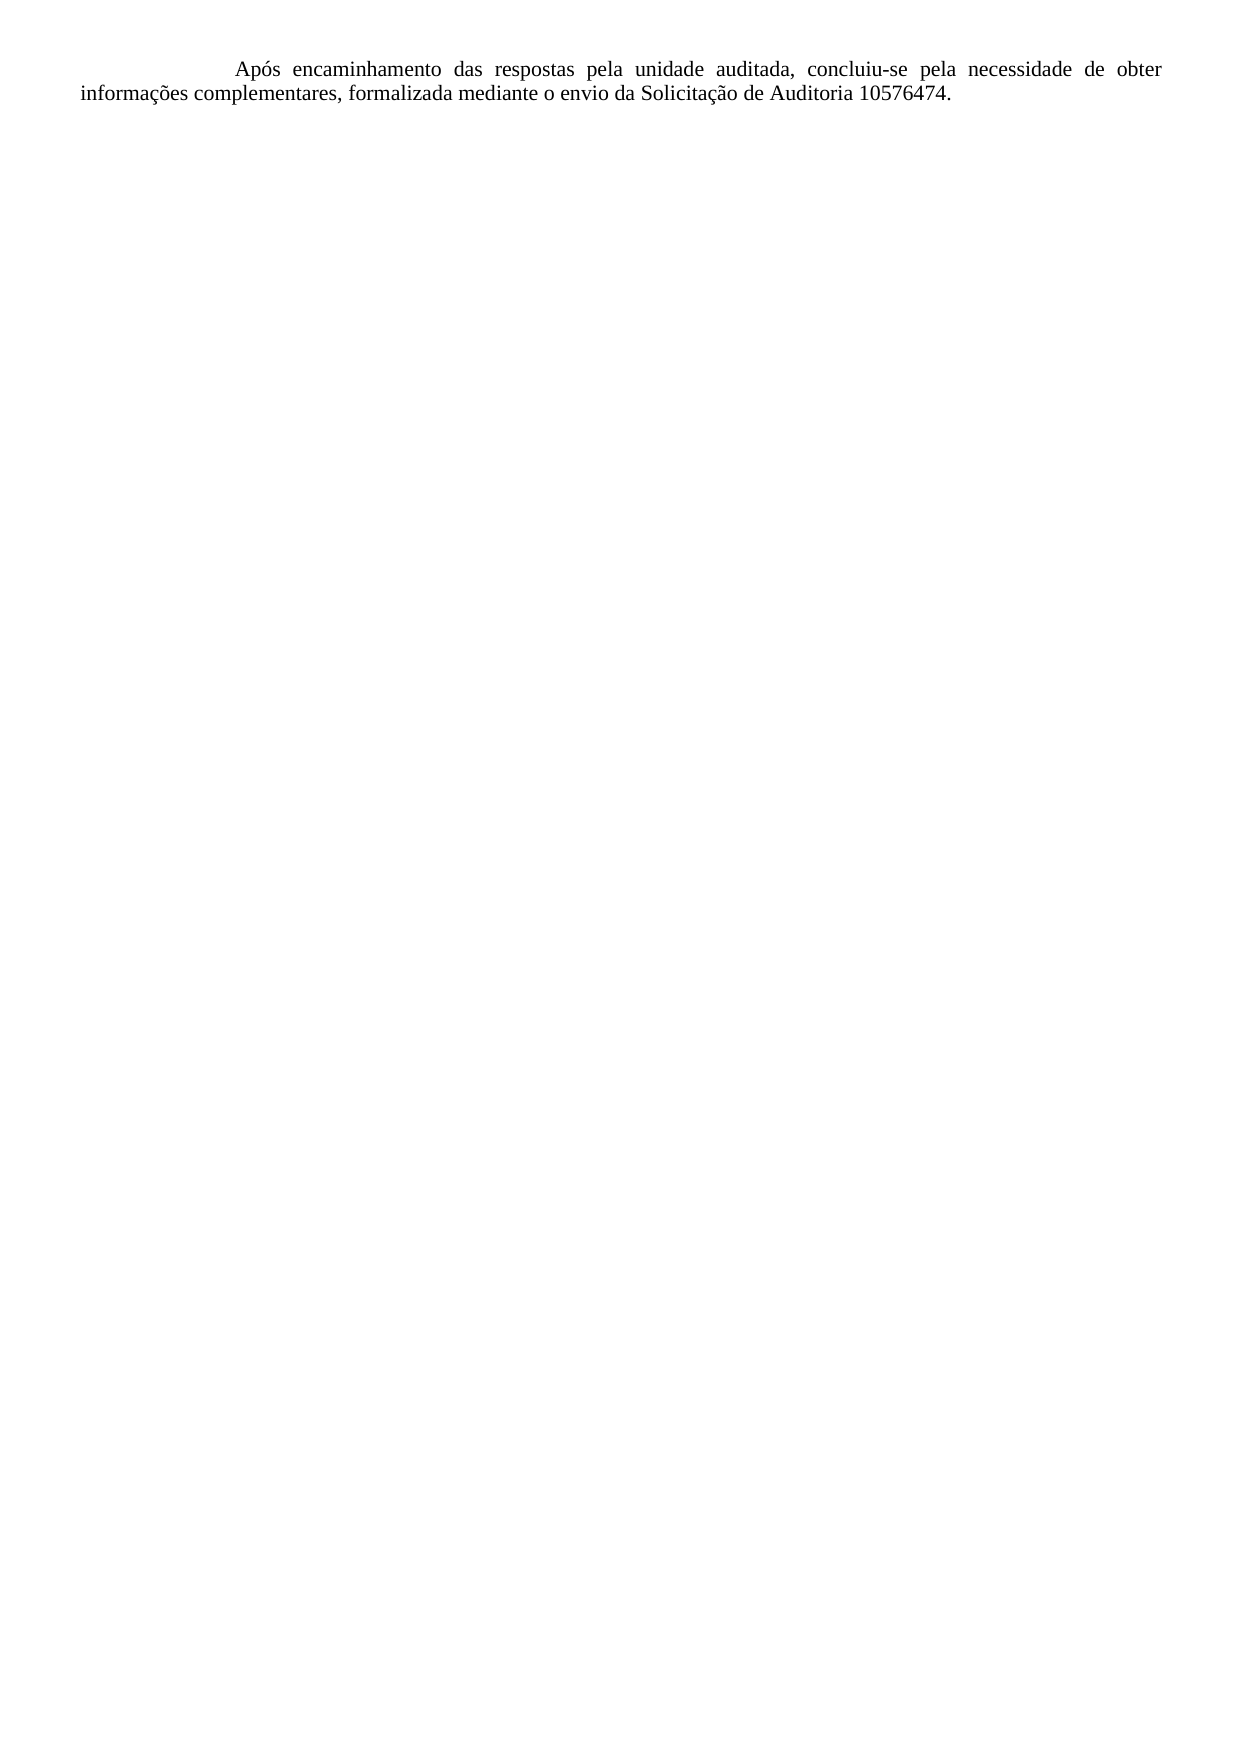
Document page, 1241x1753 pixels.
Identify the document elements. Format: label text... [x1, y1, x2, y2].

text Após encaminhamento das respostas pela unidade auditada, concluiu-se pela necessidade de obter informações complementares, formalizada mediante o envio da Solicitação de Auditoria 10576474. [80, 56, 1162, 106]
